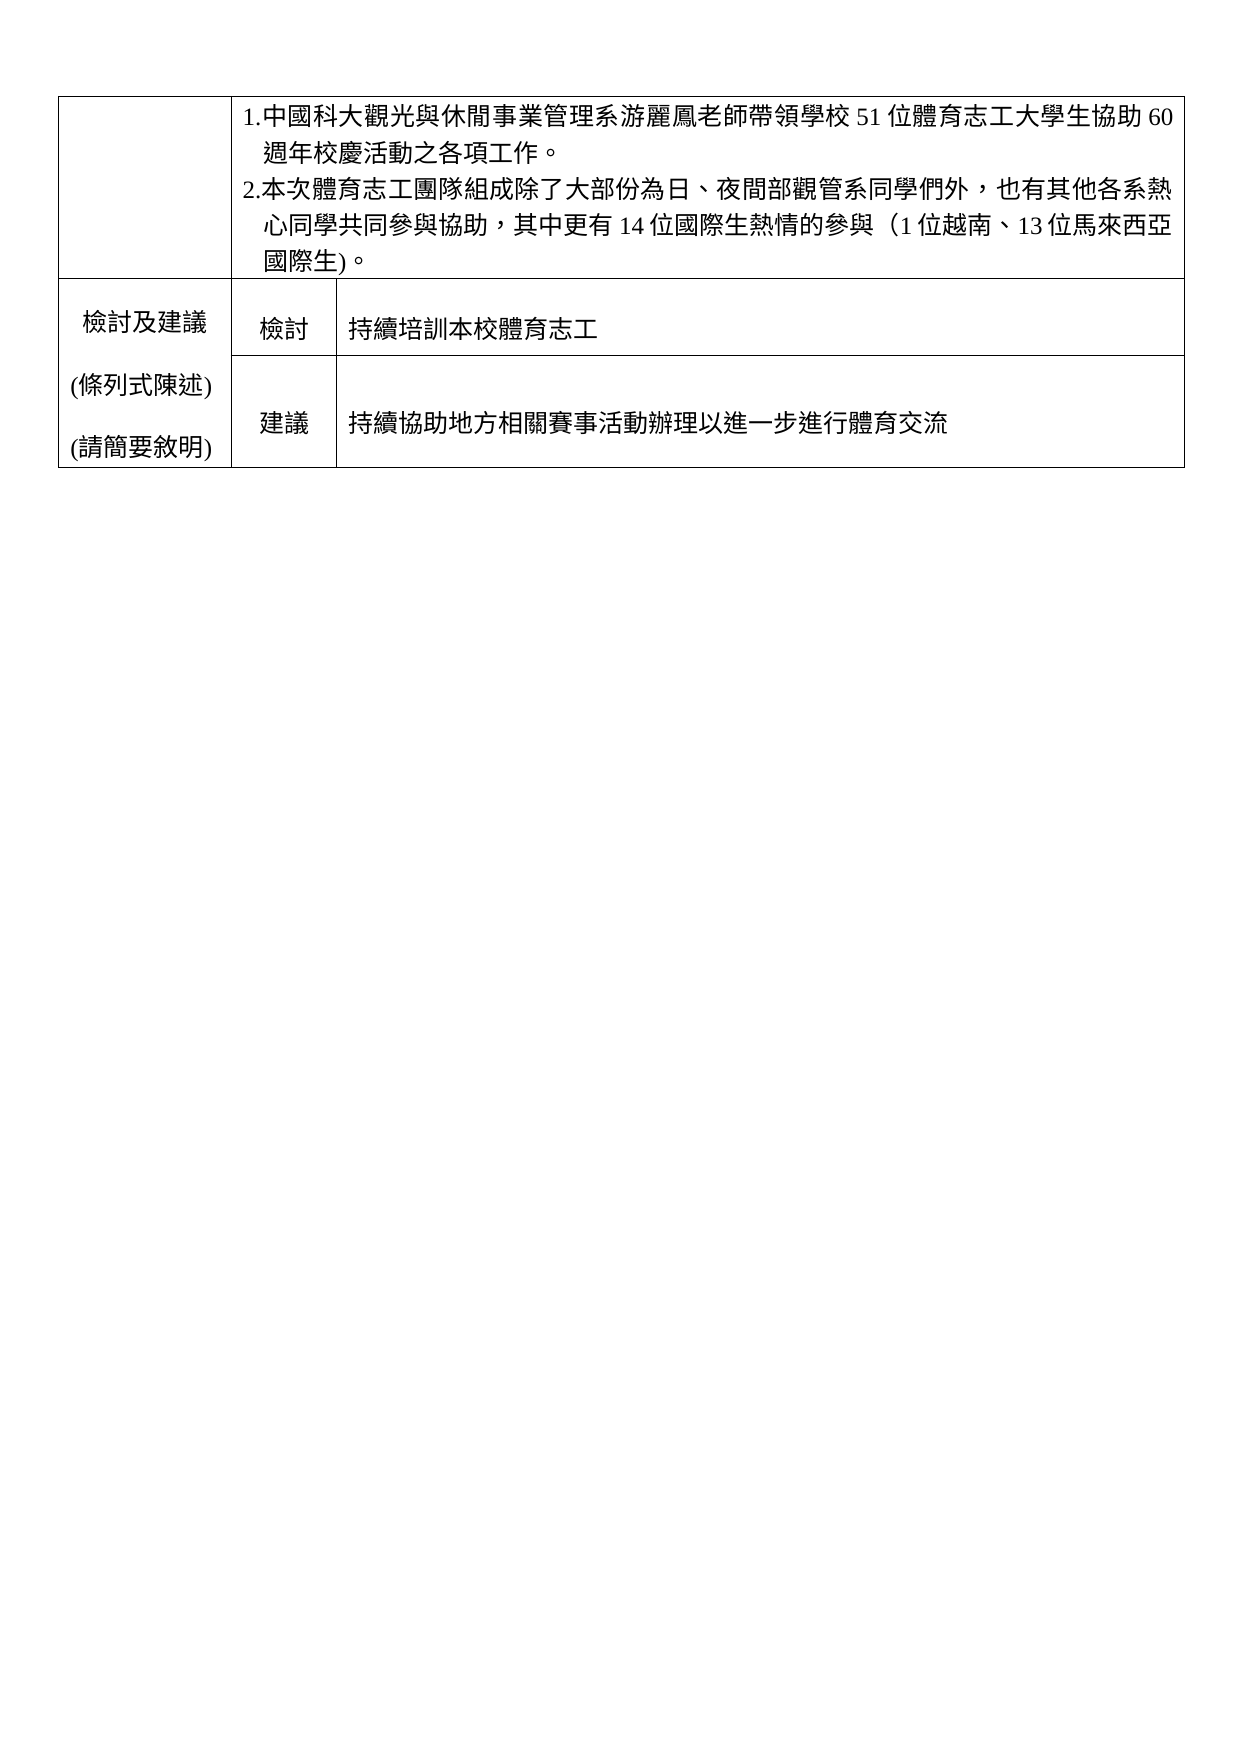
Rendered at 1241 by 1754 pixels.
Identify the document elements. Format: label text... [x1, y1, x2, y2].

table_cell 建議 [232, 356, 336, 467]
table_cell [59, 97, 231, 278]
table_cell 檢討 [232, 279, 336, 355]
table_cell 檢討及建議 (條列式陳述) (請簡要敘明) [59, 279, 231, 467]
table_cell 1.中國科大觀光與休閒事業管理系游麗鳳老師帶領學校51位體育志工大學生協助60週年校慶活動之各項工作。 2.本次體育志工團隊組成除了大部份為日、夜間部觀管系同學們外，也有其他各系熱心同學共同參與協助，其中更有14位國際生熱情的參與（1位越南、13位馬來西亞國際生)。 [232, 97, 1184, 278]
table_cell 持續協助地方相關賽事活動辦理以進一步進行體育交流 [337, 356, 1184, 467]
table_cell 持續培訓本校體育志工 [337, 279, 1184, 355]
